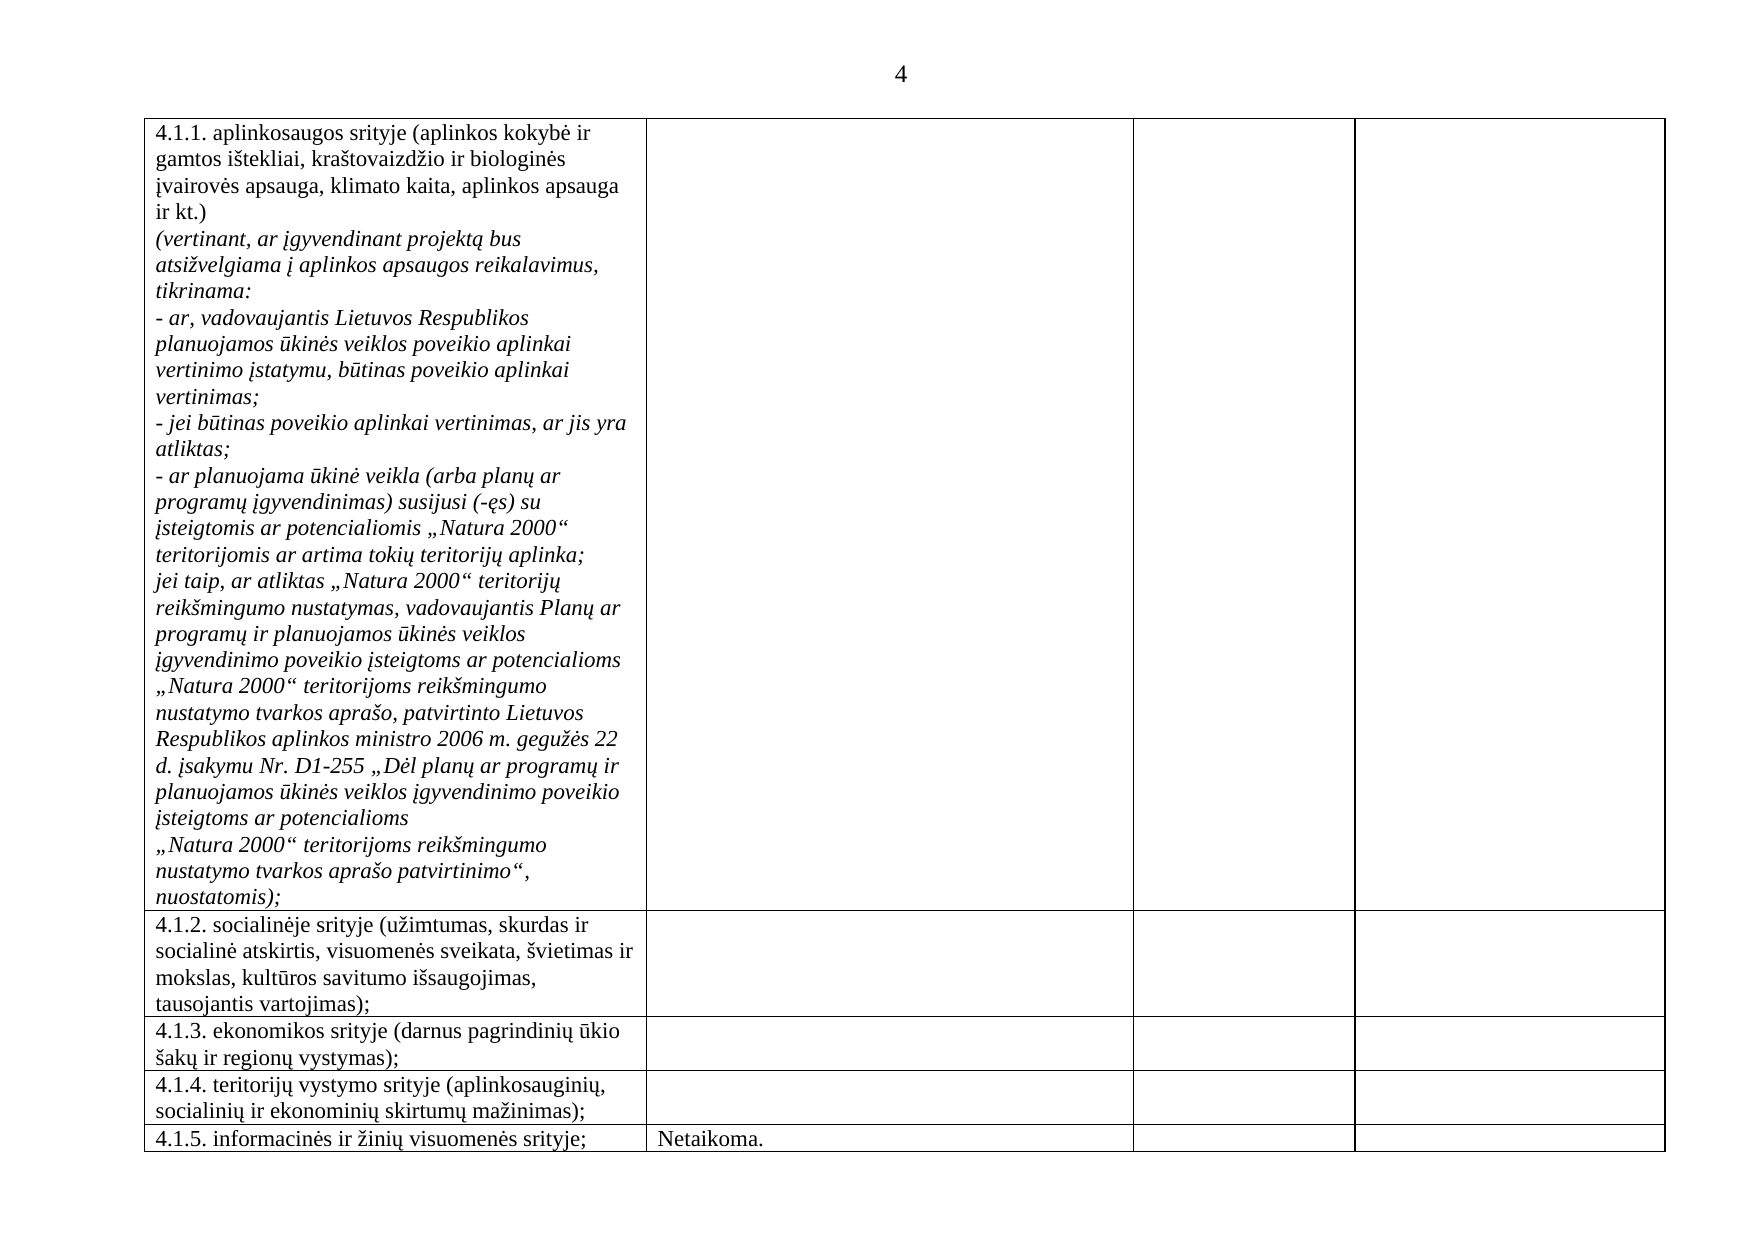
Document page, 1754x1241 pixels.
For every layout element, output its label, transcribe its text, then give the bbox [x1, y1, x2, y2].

table_cell [1134, 1017, 1354, 1070]
table_cell [1356, 911, 1664, 1016]
table_cell [1134, 1125, 1354, 1151]
table_cell [1134, 119, 1354, 910]
table_cell 4.1.5. informacinės ir žinių visuomenės srityje; [145, 1125, 646, 1151]
table_cell 4.1.1. aplinkosaugos srityje (aplinkos kokybė ir gamtos ištekliai, kraštovaizdžio ir biologinės įvairovės apsauga, klimato kaita, aplinkos apsauga ir kt.) (vertinant, ar įgyvendinant projektą bus atsižvelgiama į aplinkos apsaugos reikalavimus, tikrinama: - ar, vadovaujantis Lietuvos Respublikos planuojamos ūkinės veiklos poveikio aplinkai vertinimo įstatymu, būtinas poveikio aplinkai vertinimas; - jei būtinas poveikio aplinkai vertinimas, ar jis yra atliktas; - ar planuojama ūkinė veikla (arba planų ar programų įgyvendinimas) susijusi (-ęs) su įsteigtomis ar potencialiomis „Natura 2000“ teritorijomis ar artima tokių teritorijų aplinka; jei taip, ar atliktas „Natura 2000“ teritorijų reikšmingumo nustatymas, vadovaujantis Planų ar programų ir planuojamos ūkinės veiklos įgyvendinimo poveikio įsteigtoms ar potencialioms „Natura 2000“ teritorijoms reikšmingumo nustatymo tvarkos aprašo, patvirtinto Lietuvos Respublikos aplinkos ministro 2006 m. gegužės 22 d. įsakymu Nr. D1-255 „Dėl planų ar programų ir planuojamos ūkinės veiklos įgyvendinimo poveikio įsteigtoms ar potencialioms „Natura 2000“ teritorijoms reikšmingumo nustatymo tvarkos aprašo patvirtinimo“, nuostatomis); [145, 119, 646, 910]
table_cell [1356, 1017, 1664, 1070]
table_cell Netaikoma. [647, 1125, 1133, 1151]
table_cell [1356, 119, 1664, 910]
table_cell [1356, 1125, 1664, 1151]
table_cell [647, 1071, 1133, 1124]
table_cell [647, 119, 1133, 910]
table_cell 4.1.4. teritorijų vystymo srityje (aplinkosauginių, socialinių ir ekonominių skirtumų mažinimas); [145, 1071, 646, 1124]
table_cell [647, 1017, 1133, 1070]
table_cell 4.1.3. ekonomikos srityje (darnus pagrindinių ūkio šakų ir regionų vystymas); [145, 1017, 646, 1070]
table_cell [1134, 1071, 1354, 1124]
table_cell [1134, 911, 1354, 1016]
table_cell [1356, 1071, 1664, 1124]
table_cell [647, 911, 1133, 1016]
table_cell 4.1.2. socialinėje srityje (užimtumas, skurdas ir socialinė atskirtis, visuomenės sveikata, švietimas ir mokslas, kultūros savitumo išsaugojimas, tausojantis vartojimas); [145, 911, 646, 1016]
